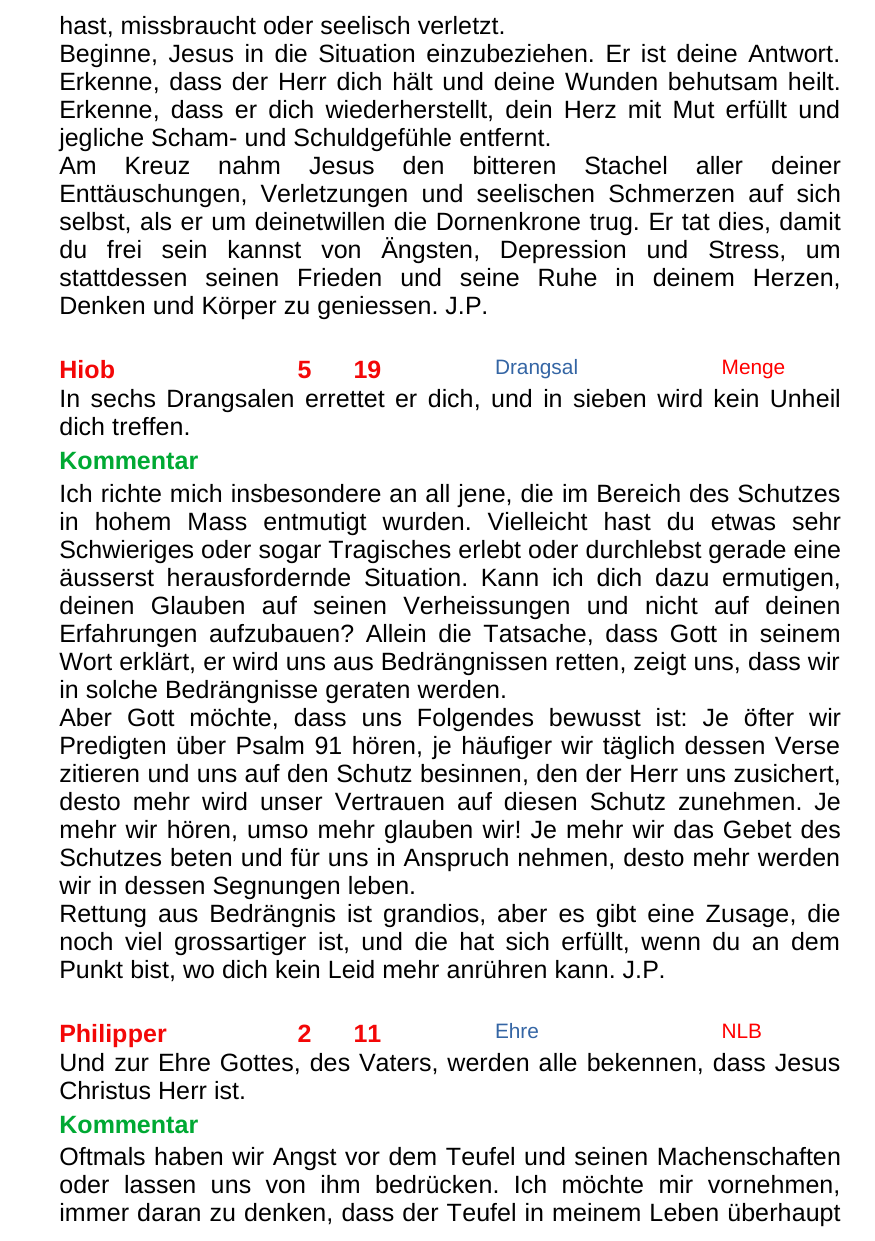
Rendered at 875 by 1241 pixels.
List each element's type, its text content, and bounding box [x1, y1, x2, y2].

table_cell [427, 447, 495, 477]
table_cell [721, 447, 842, 477]
table_cell [495, 447, 677, 477]
table_cell [677, 447, 721, 477]
table_cell Ehre [495, 1020, 677, 1049]
table_cell Hiob [59, 356, 297, 385]
table_cell [206, 1111, 297, 1140]
table_cell [427, 356, 495, 385]
table_cell [342, 1020, 353, 1049]
table_cell [677, 1020, 721, 1049]
table_cell 2 [298, 1020, 342, 1049]
table_cell [677, 356, 721, 385]
table_cell Oftmals haben wir Angst vor dem Teufel und seinen Machenschaften oder lassen uns von ihm bedrücken. Ich möchte mir vornehmen, immer daran zu denken, dass der Teufel in meinem Leben überhaupt [59, 1143, 842, 1227]
table_cell [59, 441, 844, 447]
table_cell [206, 447, 297, 477]
table_cell [298, 447, 342, 477]
table_cell [59, 1105, 844, 1111]
table_cell [59, 984, 844, 1019]
table_cell 11 [353, 1020, 427, 1049]
table_cell Philipper [59, 1020, 297, 1049]
table_cell Und zur Ehre Gottes, des Vaters, werden alle bekennen, dass Jesus Christus Herr ist. [59, 1049, 842, 1105]
table_cell Kommentar [59, 447, 206, 477]
table_cell [677, 1111, 721, 1140]
table_cell NLB [721, 1020, 844, 1049]
table_cell [342, 356, 353, 385]
table_cell [495, 1111, 677, 1140]
table_cell Ich richte mich insbesondere an all jene, die im Bereich des Schutzes in hohem Mass entmutigt wurden. Vielleicht hast du etwas sehr Schwieriges oder sogar Tragisches erlebt oder durchlebst gerade eine äusserst herausfordernde Situation. Kann ich dich dazu ermutigen, deinen Glauben auf seinen Verheissungen und nicht auf deinen Erfahrungen aufzubauen? Allein die Tatsache, dass Gott in seinem Wort erklärt, er wird uns aus Bedrängnissen retten, zeigt uns, dass wir in solche Bedrängnisse geraten werden. Aber Gott möchte, dass uns Folgendes bewusst ist: Je öfter wir Predigten über Psalm 91 hören, je häufiger wir täglich dessen Verse zitieren und uns auf den Schutz besinnen, den der Herr uns zusichert, desto mehr wird unser Vertrauen auf diesen Schutz zunehmen. Je mehr wir hören, umso mehr glauben wir! Je mehr wir das Gebet des Schutzes beten und für uns in Anspruch nehmen, desto mehr werden wir in dessen Segnungen leben. Rettung aus Bedrängnis ist grandios, aber es gibt eine Zusage, die noch viel grossartiger ist, und die hat sich erfüllt, wenn du an dem Punkt bist, wo dich kein Leid mehr anrühren kann. J.P. [59, 480, 842, 984]
table_cell [353, 1111, 427, 1140]
table_cell [342, 1111, 353, 1140]
table_cell In sechs Drangsalen errettet er dich, und in sieben wird kein Unheil dich treffen. [59, 385, 842, 441]
table_cell 5 [298, 356, 342, 385]
table_cell [298, 1111, 342, 1140]
table_cell [427, 1020, 495, 1049]
table_cell [427, 1111, 495, 1140]
table_cell Drangsal [495, 356, 677, 385]
table_cell [342, 447, 353, 477]
table_cell [353, 447, 427, 477]
table_cell hast, missbraucht oder seelisch verletzt. Beginne, Jesus in die Situation einzubeziehen. Er ist deine Antwort. Erkenne, dass der Herr dich hält und deine Wunden behutsam heilt. Erkenne, dass er dich wiederherstellt, dein Herz mit Mut erfüllt und jegliche Scham- und Schuldgefühle entfernt. Am Kreuz nahm Jesus den bitteren Stachel aller deiner Enttäuschungen, Verletzungen und seelischen Schmerzen auf sich selbst, als er um deinetwillen die Dornenkrone trug. Er tat dies, damit du frei sein kannst von Ängsten, Depression und Stress, um stattdessen seinen Frieden und seine Ruhe in deinem Herzen, Denken und Körper zu geniessen. J.P. [59, 12, 842, 320]
table_cell [721, 1111, 842, 1140]
table_cell [59, 320, 844, 356]
table_cell Menge [721, 356, 844, 385]
table_cell 19 [353, 356, 427, 385]
table_cell Kommentar [59, 1111, 206, 1140]
